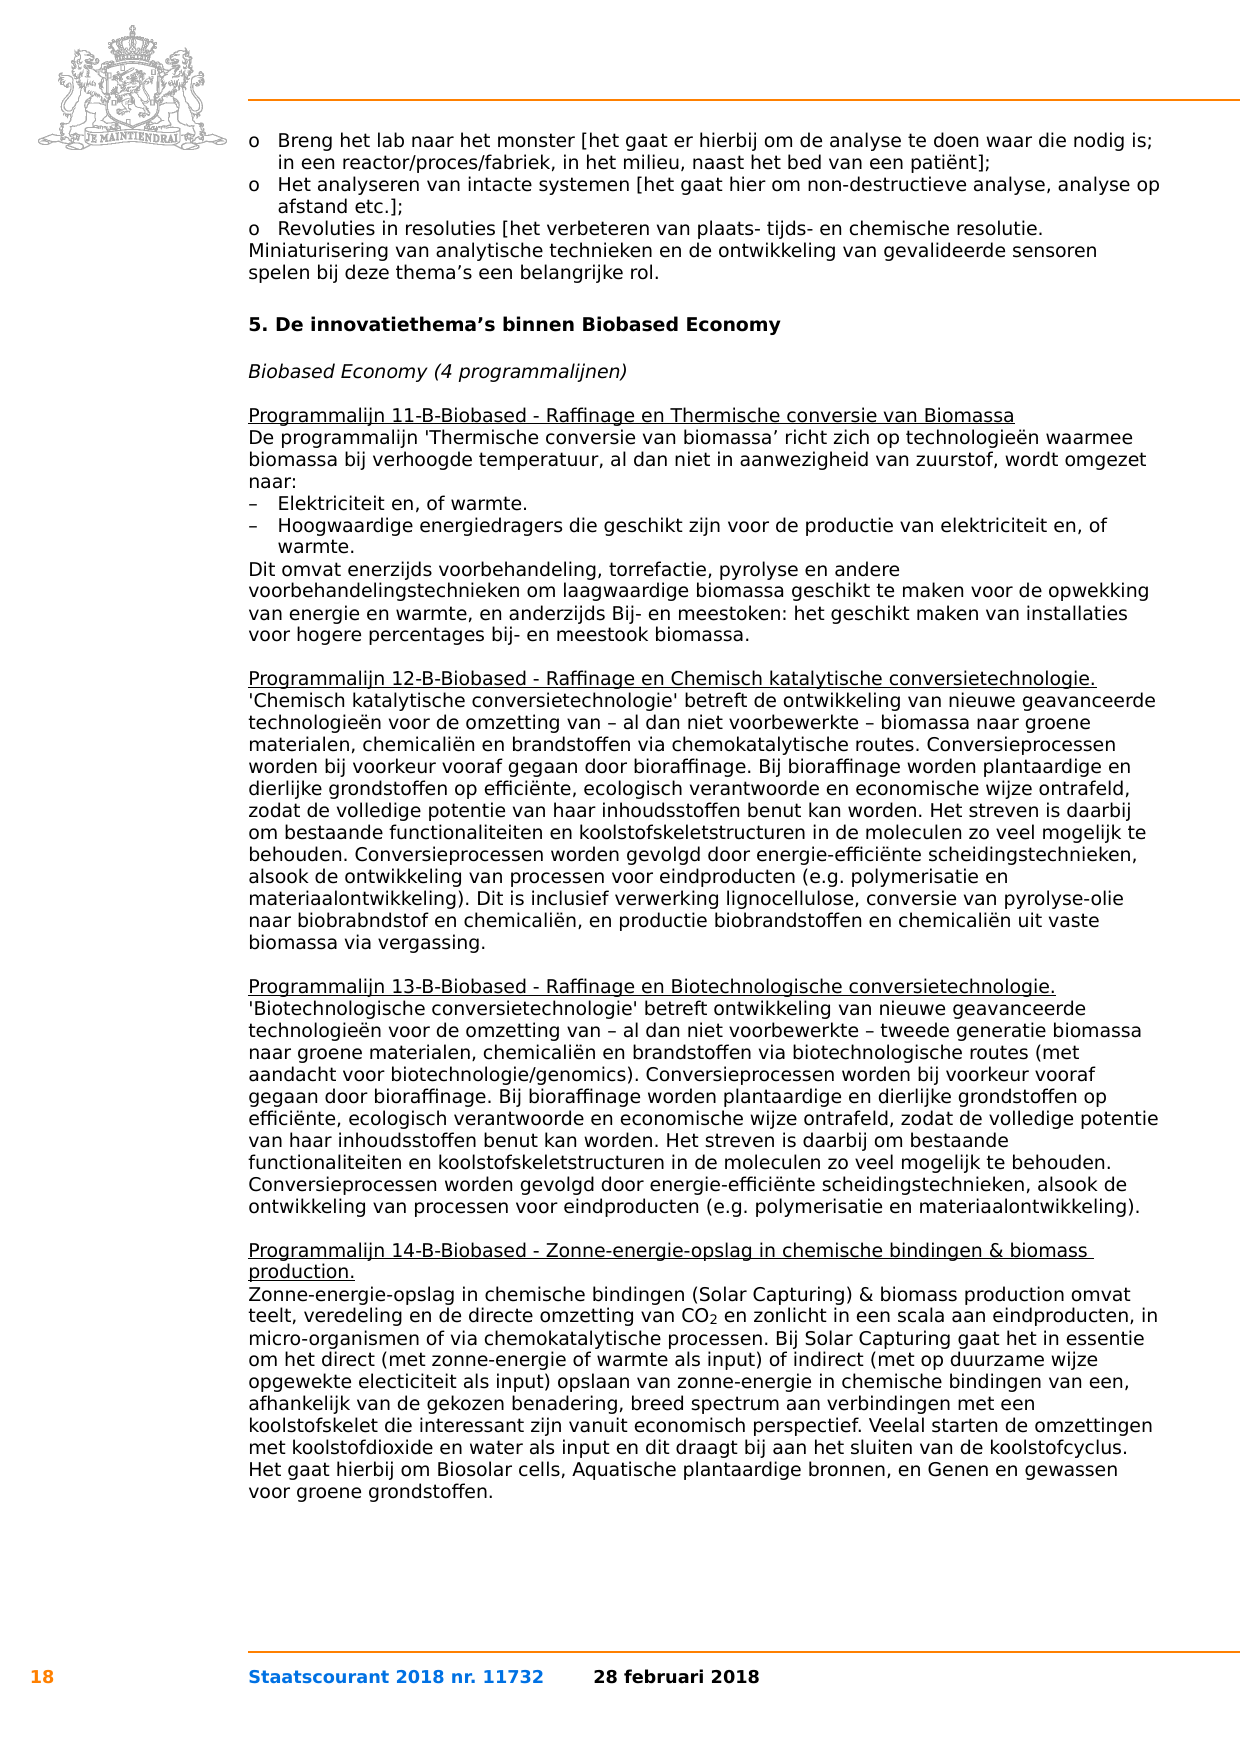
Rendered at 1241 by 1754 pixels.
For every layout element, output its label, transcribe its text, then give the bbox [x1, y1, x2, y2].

text Programmalijn 11-B-Biobased - Raffinage en Thermische conversie van Biomassa [248, 404, 1163, 427]
picture [38, 25, 227, 150]
text Dit omvat enerzijds voorbehandeling, torrefactie, pyrolyse en andere voorbehandelingstechnieken om laagwaardige biomassa geschikt te maken voor de opwekking van energie en warmte, en anderzijds Bij- en meestoken: het geschikt maken van installaties voor hogere percentages bij- en meestook biomassa. [248, 558, 1163, 646]
text Programmalijn 14-B-Biobased - Zonne-energie-opslag in chemische bindingen & biomass production. [248, 1239, 1163, 1283]
text o Breng het lab naar het monster [het gaat er hierbij om de analyse te doen waar die nodig is; in een reactor/proces/fabriek, in het milieu, naast het bed van een patiënt]; [248, 130, 1163, 174]
text o Het analyseren van intacte systemen [het gaat hier om non-destructieve analyse, analyse op afstand etc.]; [248, 174, 1163, 218]
text 'Biotechnologische conversietechnologie' betreft ontwikkeling van nieuwe geavanceerde technologieën voor de omzetting van – al dan niet voorbewerkte – tweede generatie biomassa naar groene materialen, chemicaliën en brandstoffen via biotechnologische routes (met aandacht voor biotechnologie/genomics). Conversieprocessen worden bij voorkeur vooraf gegaan door bioraffinage. Bij bioraffinage worden plantaardige en dierlijke grondstoffen op efficiënte, ecologisch verantwoorde en economische wijze ontrafeld, zodat de volledige potentie van haar inhoudsstoffen benut kan worden. Het streven is daarbij om bestaande functionaliteiten en koolstofskeletstructuren in de moleculen zo veel mogelijk te behouden. Conversieprocessen worden gevolgd door energie-efficiënte scheidingstechnieken, alsook de ontwikkeling van processen voor eindproducten (e.g. polymerisatie en materiaalontwikkeling). [248, 998, 1163, 1218]
text 'Chemisch katalytische conversietechnologie' betreft de ontwikkeling van nieuwe geavanceerde technologieën voor de omzetting van – al dan niet voorbewerkte – biomassa naar groene materialen, chemicaliën en brandstoffen via chemokatalytische routes. Conversieprocessen worden bij voorkeur vooraf gegaan door bioraffinage. Bij bioraffinage worden plantaardige en dierlijke grondstoffen op efficiënte, ecologisch verantwoorde en economische wijze ontrafeld, zodat de volledige potentie van haar inhoudsstoffen benut kan worden. Het streven is daarbij om bestaande functionaliteiten en koolstofskeletstructuren in de moleculen zo veel mogelijk te behouden. Conversieprocessen worden gevolgd door energie-efficiënte scheidingstechnieken, alsook de ontwikkeling van processen voor eindproducten (e.g. polymerisatie en materiaalontwikkeling). Dit is inclusief verwerking lignocellulose, conversie van pyrolyse-olie naar biobrabndstof en chemicaliën, en productie biobrandstoffen en chemicaliën uit vaste biomassa via vergassing. [248, 690, 1163, 954]
text De programmalijn 'Thermische conversie van biomassa’ richt zich op technologieën waarmee biomassa bij verhoogde temperatuur, al dan niet in aanwezigheid van zuurstof, wordt omgezet naar: [248, 427, 1163, 492]
text o Revoluties in resoluties [het verbeteren van plaats- tijds- en chemische resolutie. [248, 218, 1163, 240]
text Miniaturisering van analytische technieken en de ontwikkeling van gevalideerde sensoren spelen bij deze thema’s een belangrijke rol. [248, 240, 1163, 284]
subtitle 5. De innovatiethema’s binnen Biobased Economy [248, 314, 1163, 336]
text Programmalijn 12-B-Biobased - Raffinage en Chemisch katalytische conversietechnologie. [248, 668, 1163, 690]
text Programmalijn 13-B-Biobased - Raffinage en Biotechnologische conversietechnologie. [248, 976, 1163, 998]
text – Hoogwaardige energiedragers die geschikt zijn voor de productie van elektriciteit en, of warmte. [248, 514, 1163, 558]
text Zonne-energie-opslag in chemische bindingen (Solar Capturing) & biomass production omvat teelt, veredeling en de directe omzetting van CO2 en zonlicht in een scala aan eindproducten, in micro-organismen of via chemokatalytische processen. Bij Solar Capturing gaat het in essentie om het direct (met zonne-energie of warmte als input) of indirect (met op duurzame wijze opgewekte electiciteit als input) opslaan van zonne-energie in chemische bindingen van een, afhankelijk van de gekozen benadering, breed spectrum aan verbindingen met een koolstofskelet die interessant zijn vanuit economisch perspectief. Veelal starten de omzettingen met koolstofdioxide en water als input en dit draagt bij aan het sluiten van de koolstofcyclus. Het gaat hierbij om Biosolar cells, Aquatische plantaardige bronnen, en Genen en gewassen voor groene grondstoffen. [248, 1283, 1163, 1503]
subtitle Biobased Economy (4 programmalijnen) [248, 361, 1163, 383]
text – Elektriciteit en, of warmte. [248, 492, 1163, 514]
